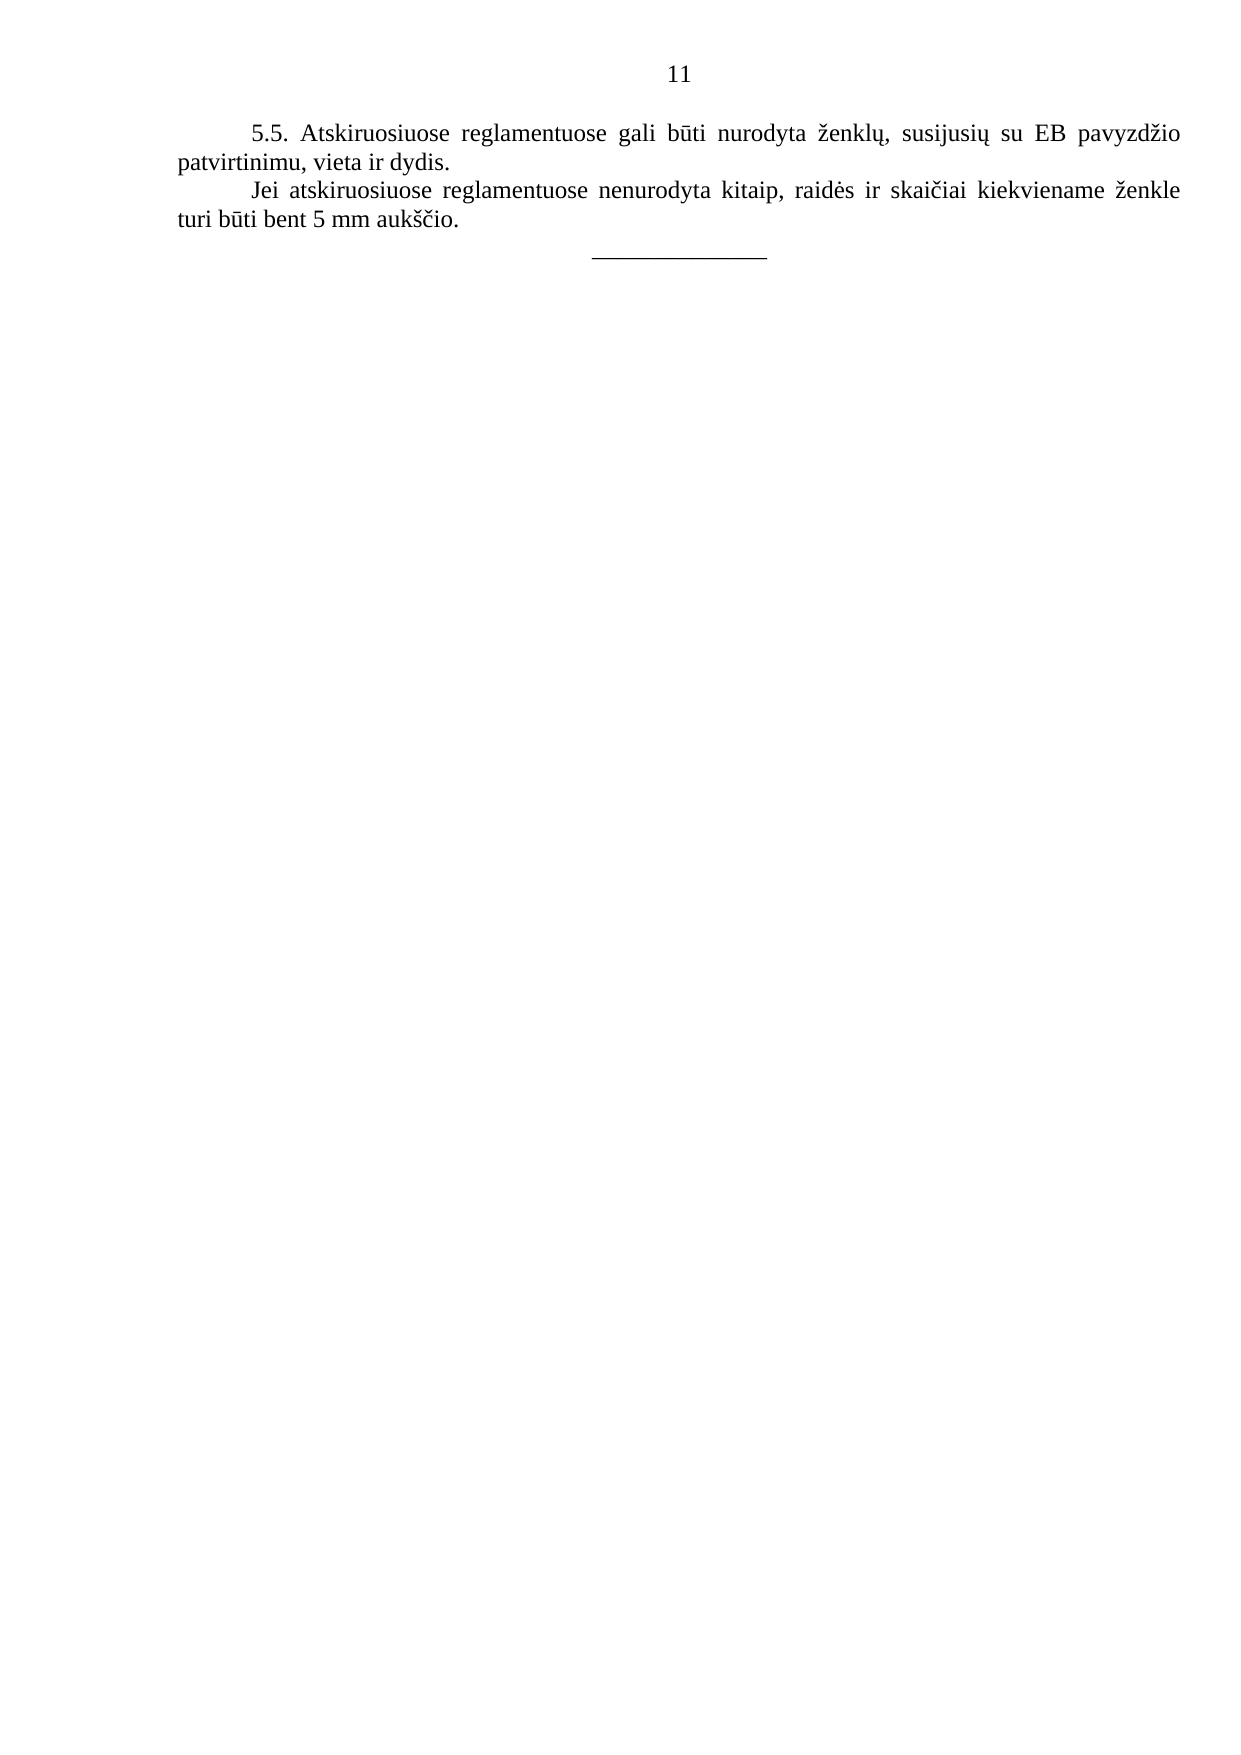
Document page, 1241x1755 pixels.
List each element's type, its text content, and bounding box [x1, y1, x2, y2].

text Jei atskiruosiuose reglamentuose nenurodyta kitaip, raidės ir skaičiai kiekviename ženkle turi būti bent 5 mm aukščio. [177, 176, 1181, 233]
text ______________ [177, 233, 1181, 262]
text 5.5. Atskiruosiuose reglamentuose gali būti nurodyta ženklų, susijusių su EB pavyzdžio patvirtinimu, vieta ir dydis. [177, 118, 1181, 176]
